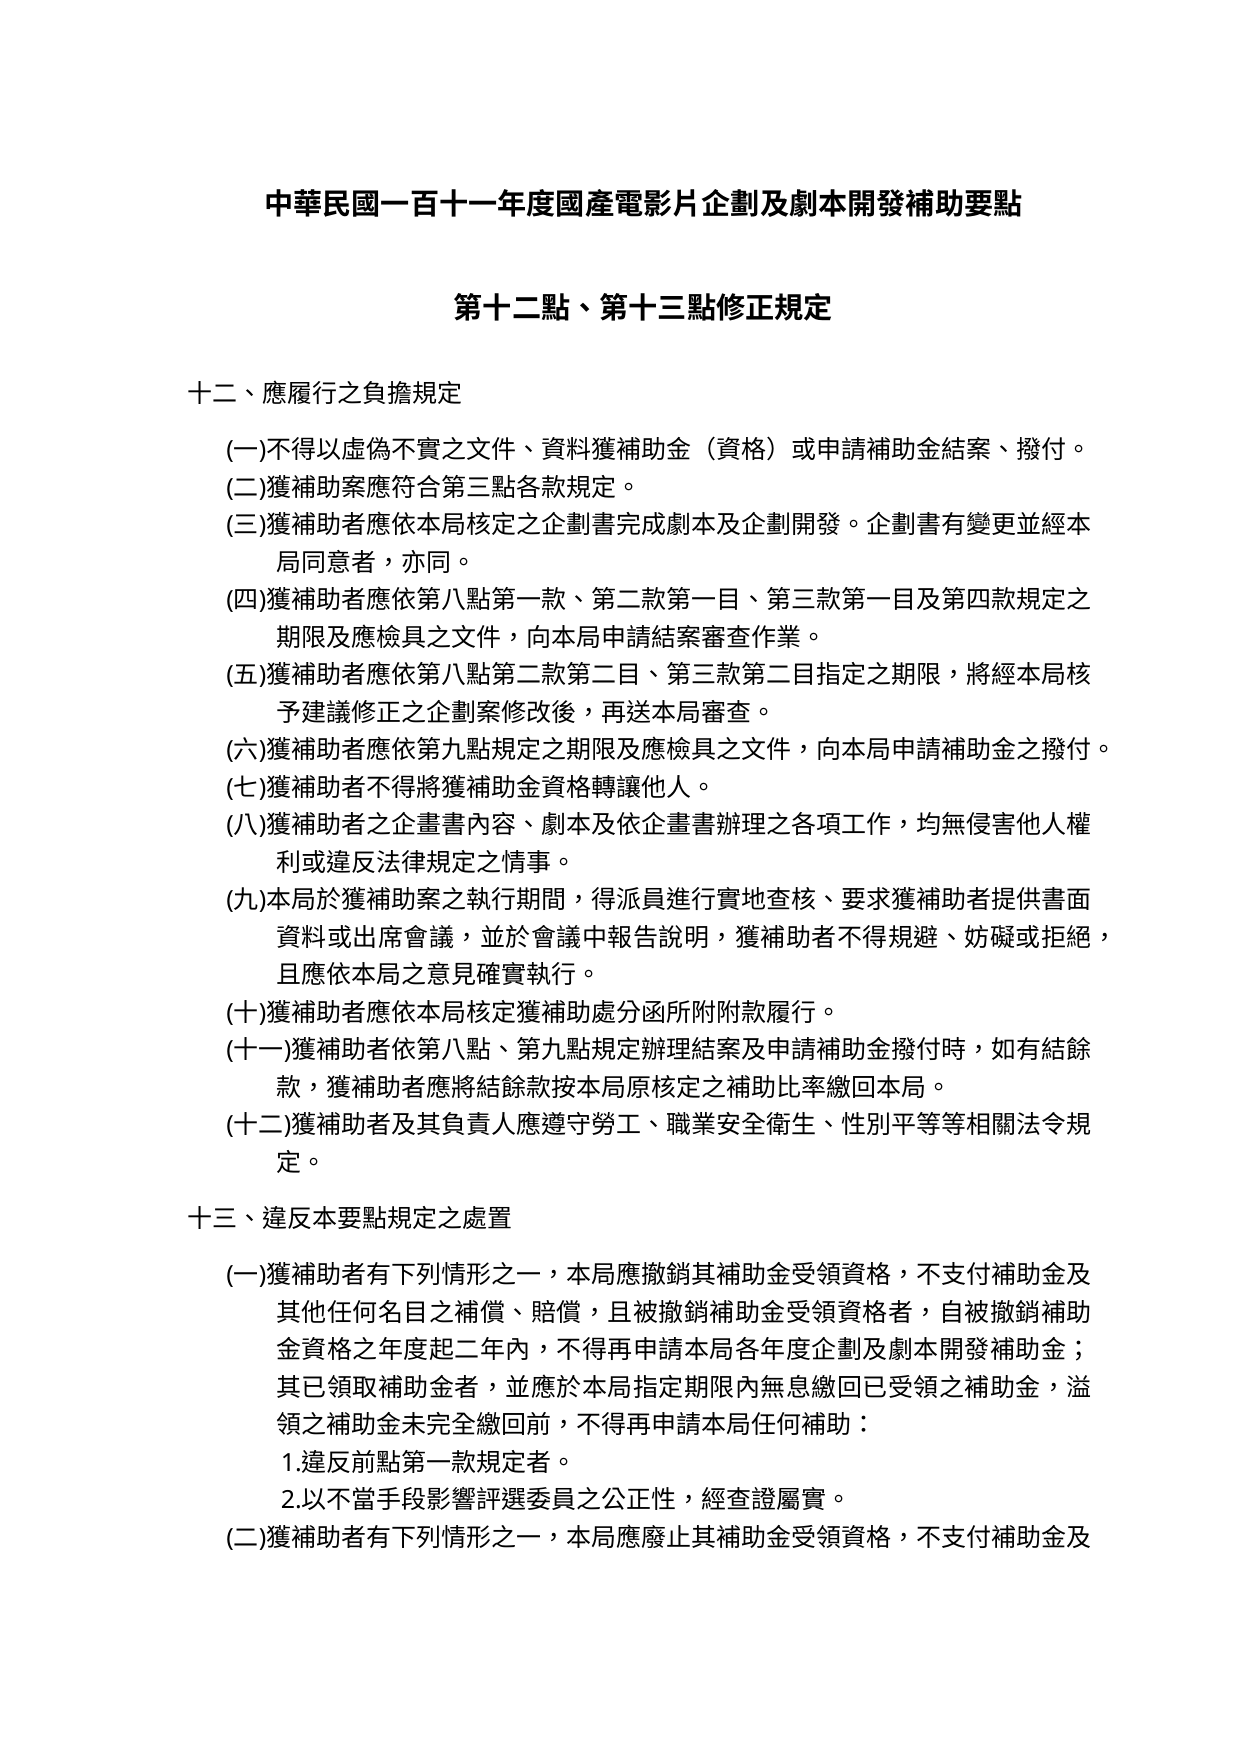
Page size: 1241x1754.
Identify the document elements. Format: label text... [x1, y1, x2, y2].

list (八)獲補助者之企畫書內容、劇本及依企畫書辦理之各項工作，均無侵害他人權利或違反法律規定之情事。 [226, 804, 1093, 879]
list (四)獲補助者應依第八點第一款、第二款第一目、第三款第一目及第四款規定之期限及應檢具之文件，向本局申請結案審查作業。 [226, 579, 1093, 654]
list (二)獲補助者有下列情形之一，本局應廢止其補助金受領資格，不支付補助金及 [226, 1517, 1093, 1554]
list (七)獲補助者不得將獲補助金資格轉讓他人。 [226, 767, 1093, 804]
list (二)獲補助案應符合第三點各款規定。 [226, 467, 1093, 504]
text 十三、違反本要點規定之處置 [187, 1198, 1093, 1235]
list (十)獲補助者應依本局核定獲補助處分函所附附款履行。 [226, 992, 1093, 1029]
list (十二)獲補助者及其負責人應遵守勞工、職業安全衛生、性別平等等相關法令規定。 [226, 1104, 1093, 1179]
list 第十二點、第十三點修正規定 [187, 269, 1099, 344]
list 2.以不當手段影響評選委員之公正性，經查證屬實。 [281, 1479, 1093, 1517]
list (一)獲補助者有下列情形之一，本局應撤銷其補助金受領資格，不支付補助金及其他任何名目之補償、賠償，且被撤銷補助金受領資格者，自被撤銷補助金資格之年度起二年內，不得再申請本局各年度企劃及劇本開發補助金；其已領取補助金者，並應於本局指定期限內無息繳回已受領之補助金，溢領之補助金未完全繳回前，不得再申請本局任何補助： [226, 1254, 1093, 1442]
list 1.違反前點第一款規定者。 [281, 1442, 1093, 1479]
text 十二、應履行之負擔規定 [187, 373, 1093, 410]
list 中華民國一百十一年度國產電影片企劃及劇本開發補助要點 [187, 164, 1099, 239]
list (六)獲補助者應依第九點規定之期限及應檢具之文件，向本局申請補助金之撥付。 [226, 729, 1093, 767]
list (十一)獲補助者依第八點、第九點規定辦理結案及申請補助金撥付時，如有結餘款，獲補助者應將結餘款按本局原核定之補助比率繳回本局。 [226, 1029, 1093, 1104]
list (九)本局於獲補助案之執行期間，得派員進行實地查核、要求獲補助者提供書面資料或出席會議，並於會議中報告說明，獲補助者不得規避、妨礙或拒絕，且應依本局之意見確實執行。 [226, 879, 1093, 992]
text (一)不得以虛偽不實之文件、資料獲補助金（資格）或申請補助金結案、撥付。 [226, 429, 1093, 467]
list (五)獲補助者應依第八點第二款第二目、第三款第二目指定之期限，將經本局核予建議修正之企劃案修改後，再送本局審查。 [226, 654, 1093, 729]
list (三)獲補助者應依本局核定之企劃書完成劇本及企劃開發。企劃書有變更並經本局同意者，亦同。 [226, 504, 1093, 579]
